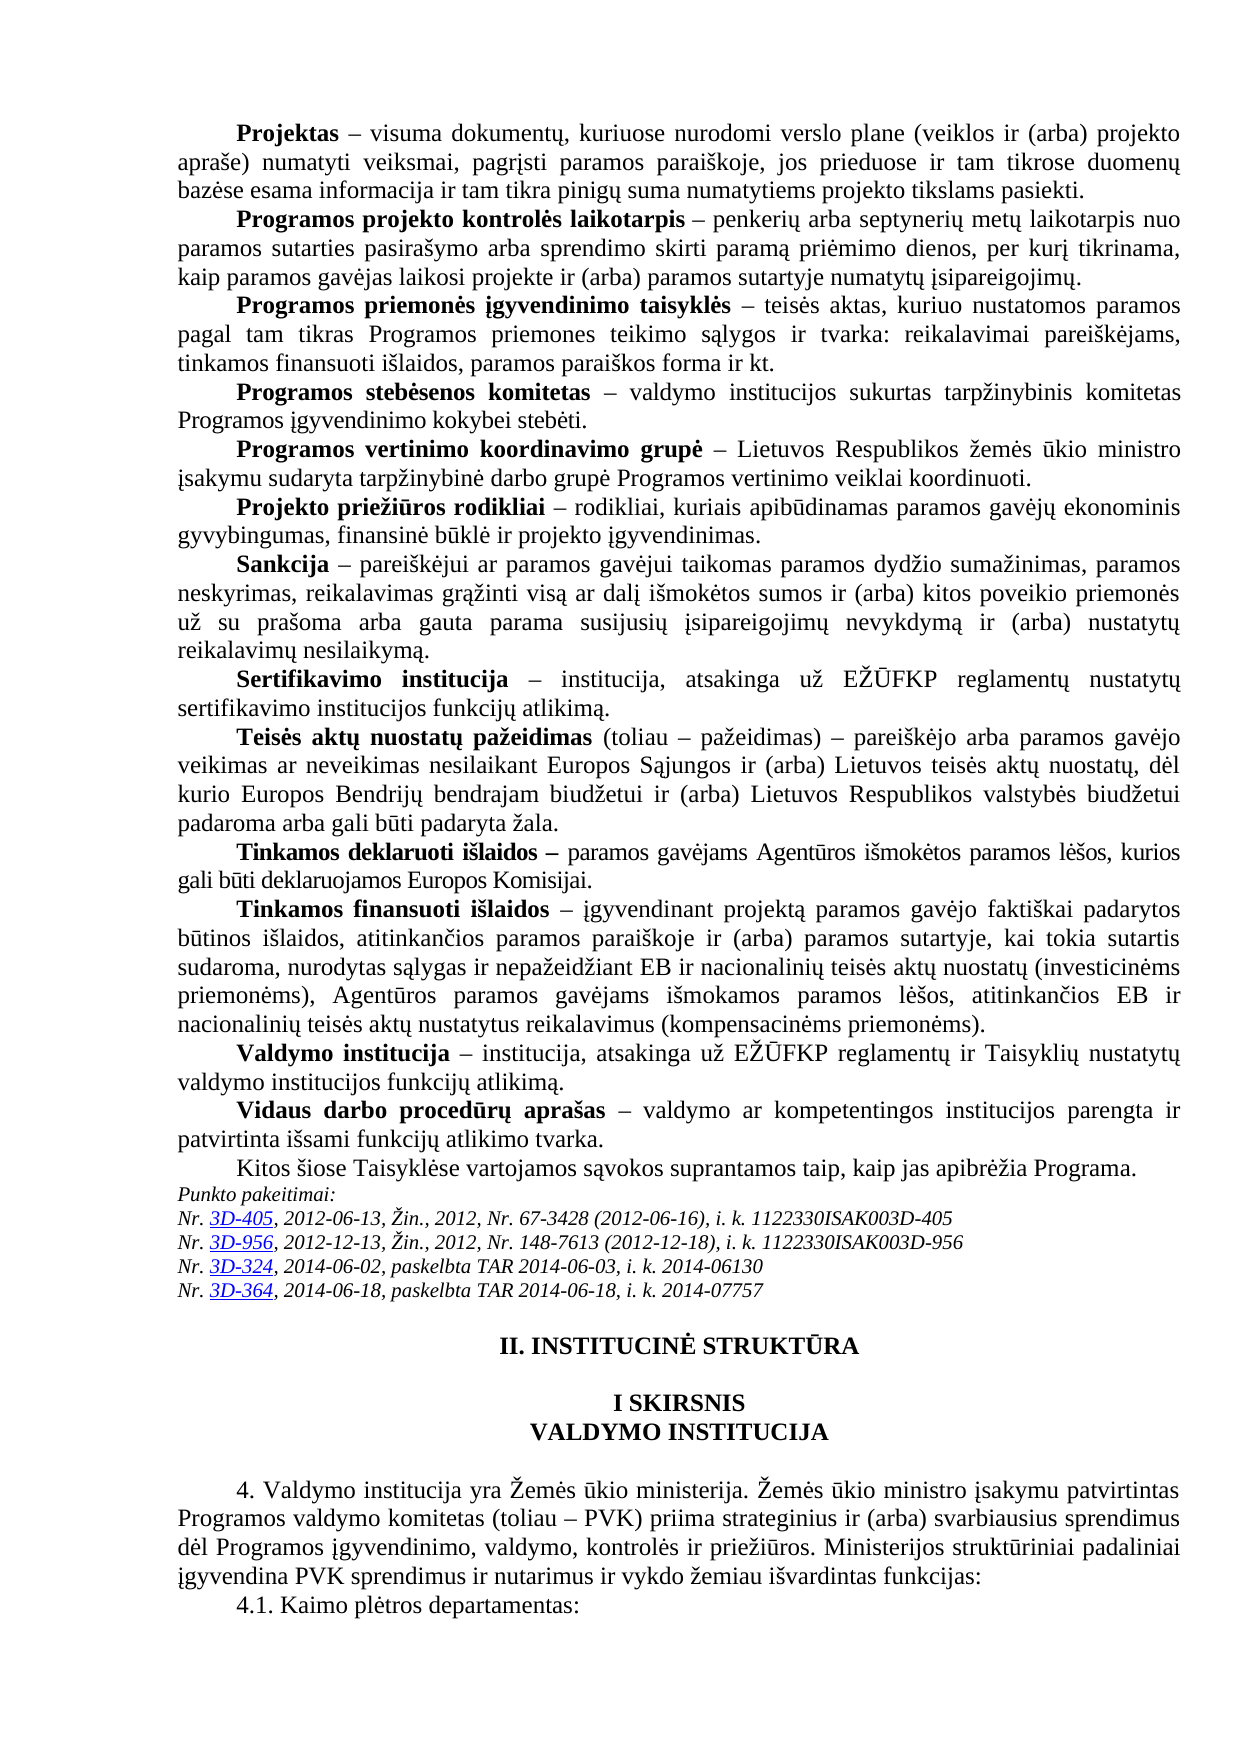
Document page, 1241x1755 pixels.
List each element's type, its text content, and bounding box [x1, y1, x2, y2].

text Valdymo institucija – institucija, atsakinga už EŽŪFKP reglamentų ir Taisyklių nustatytų valdymo institucijos funkcijų atlikimą. [177, 1038, 1181, 1096]
text I SKIRSNIS [177, 1388, 1181, 1417]
text Nr. 3D-405, 2012-06-13, Žin., 2012, Nr. 67-3428 (2012-06-16), i. k. 1122330ISAK003D-405 [177, 1206, 1181, 1230]
text Nr. 3D-324, 2014-06-02, paskelbta TAR 2014-06-03, i. k. 2014-06130 [177, 1254, 1181, 1278]
text Sertifikavimo institucija – institucija, atsakinga už EŽŪFKP reglamentų nustatytų sertifikavimo institucijos funkcijų atlikimą. [177, 664, 1181, 722]
text 4.1. Kaimo plėtros departamentas: [177, 1590, 1181, 1618]
text Vidaus darbo procedūrų aprašas – valdymo ar kompetentingos institucijos parengta ir patvirtinta išsami funkcijų atlikimo tvarka. [177, 1096, 1181, 1153]
text Nr. 3D-956, 2012-12-13, Žin., 2012, Nr. 148-7613 (2012-12-18), i. k. 1122330ISAK003D-956 [177, 1230, 1181, 1254]
text 4. Valdymo institucija yra Žemės ūkio ministerija. Žemės ūkio ministro įsakymu patvirtintas Programos valdymo komitetas (toliau – PVK) priima strateginius ir (arba) svarbiausius sprendimus dėl Programos įgyvendinimo, valdymo, kontrolės ir priežiūros. Ministerijos struktūriniai padaliniai įgyvendina PVK sprendimus ir nutarimus ir vykdo žemiau išvardintas funkcijas: [177, 1475, 1181, 1590]
text II. INSTITUCINĖ STRUKTŪRA [177, 1331, 1181, 1360]
text Tinkamos finansuoti išlaidos – įgyvendinant projektą paramos gavėjo faktiškai padarytos būtinos išlaidos, atitinkančios paramos paraiškoje ir (arba) paramos sutartyje, kai tokia sutartis sudaroma, nurodytas sąlygas ir nepažeidžiant EB ir nacionalinių teisės aktų nuostatų (investicinėms priemonėms), Agentūros paramos gavėjams išmokamos paramos lėšos, atitinkančios EB ir nacionalinių teisės aktų nustatytus reikalavimus (kompensacinėms priemonėms). [177, 894, 1181, 1038]
text Sankcija – pareiškėjui ar paramos gavėjui taikomas paramos dydžio sumažinimas, paramos neskyrimas, reikalavimas grąžinti visą ar dalį išmokėtos sumos ir (arba) kitos poveikio priemonės už su prašoma arba gauta parama susijusių įsipareigojimų nevykdymą ir (arba) nustatytų reikalavimų nesilaikymą. [177, 549, 1181, 664]
text Programos vertinimo koordinavimo grupė – Lietuvos Respublikos žemės ūkio ministro įsakymu sudaryta tarpžinybinė darbo grupė Programos vertinimo veiklai koordinuoti. [177, 434, 1181, 492]
text Punkto pakeitimai: [177, 1182, 1181, 1206]
text Projektas – visuma dokumentų, kuriuose nurodomi verslo plane (veiklos ir (arba) projekto apraše) numatyti veiksmai, pagrįsti paramos paraiškoje, jos prieduose ir tam tikrose duomenų bazėse esama informacija ir tam tikra pinigų suma numatytiems projekto tikslams pasiekti. [177, 118, 1181, 204]
text Programos projekto kontrolės laikotarpis – penkerių arba septynerių metų laikotarpis nuo paramos sutarties pasirašymo arba sprendimo skirti paramą priėmimo dienos, per kurį tikrinama, kaip paramos gavėjas laikosi projekte ir (arba) paramos sutartyje numatytų įsipareigojimų. [177, 204, 1181, 291]
text Projekto priežiūros rodikliai – rodikliai, kuriais apibūdinamas paramos gavėjų ekonominis gyvybingumas, finansinė būklė ir projekto įgyvendinimas. [177, 492, 1181, 549]
text Nr. 3D-364, 2014-06-18, paskelbta TAR 2014-06-18, i. k. 2014-07757 [177, 1278, 1181, 1302]
text Kitos šiose Taisyklėse vartojamos sąvokos suprantamos taip, kaip jas apibrėžia Programa. [177, 1153, 1181, 1182]
text Programos stebėsenos komitetas – valdymo institucijos sukurtas tarpžinybinis komitetas Programos įgyvendinimo kokybei stebėti. [177, 377, 1181, 434]
text Tinkamos deklaruoti išlaidos – paramos gavėjams Agentūros išmokėtos paramos lėšos, kurios gali būti deklaruojamos Europos Komisijai. [177, 837, 1181, 894]
text Programos priemonės įgyvendinimo taisyklės – teisės aktas, kuriuo nustatomos paramos pagal tam tikras Programos priemones teikimo sąlygos ir tvarka: reikalavimai pareiškėjams, tinkamos finansuoti išlaidos, paramos paraiškos forma ir kt. [177, 291, 1181, 377]
text Teisės aktų nuostatų pažeidimas (toliau – pažeidimas) – pareiškėjo arba paramos gavėjo veikimas ar neveikimas nesilaikant Europos Sąjungos ir (arba) Lietuvos teisės aktų nuostatų, dėl kurio Europos Bendrijų bendrajam biudžetui ir (arba) Lietuvos Respublikos valstybės biudžetui padaroma arba gali būti padaryta žala. [177, 722, 1181, 837]
text VALDYMO INSTITUCIJA [177, 1417, 1181, 1446]
